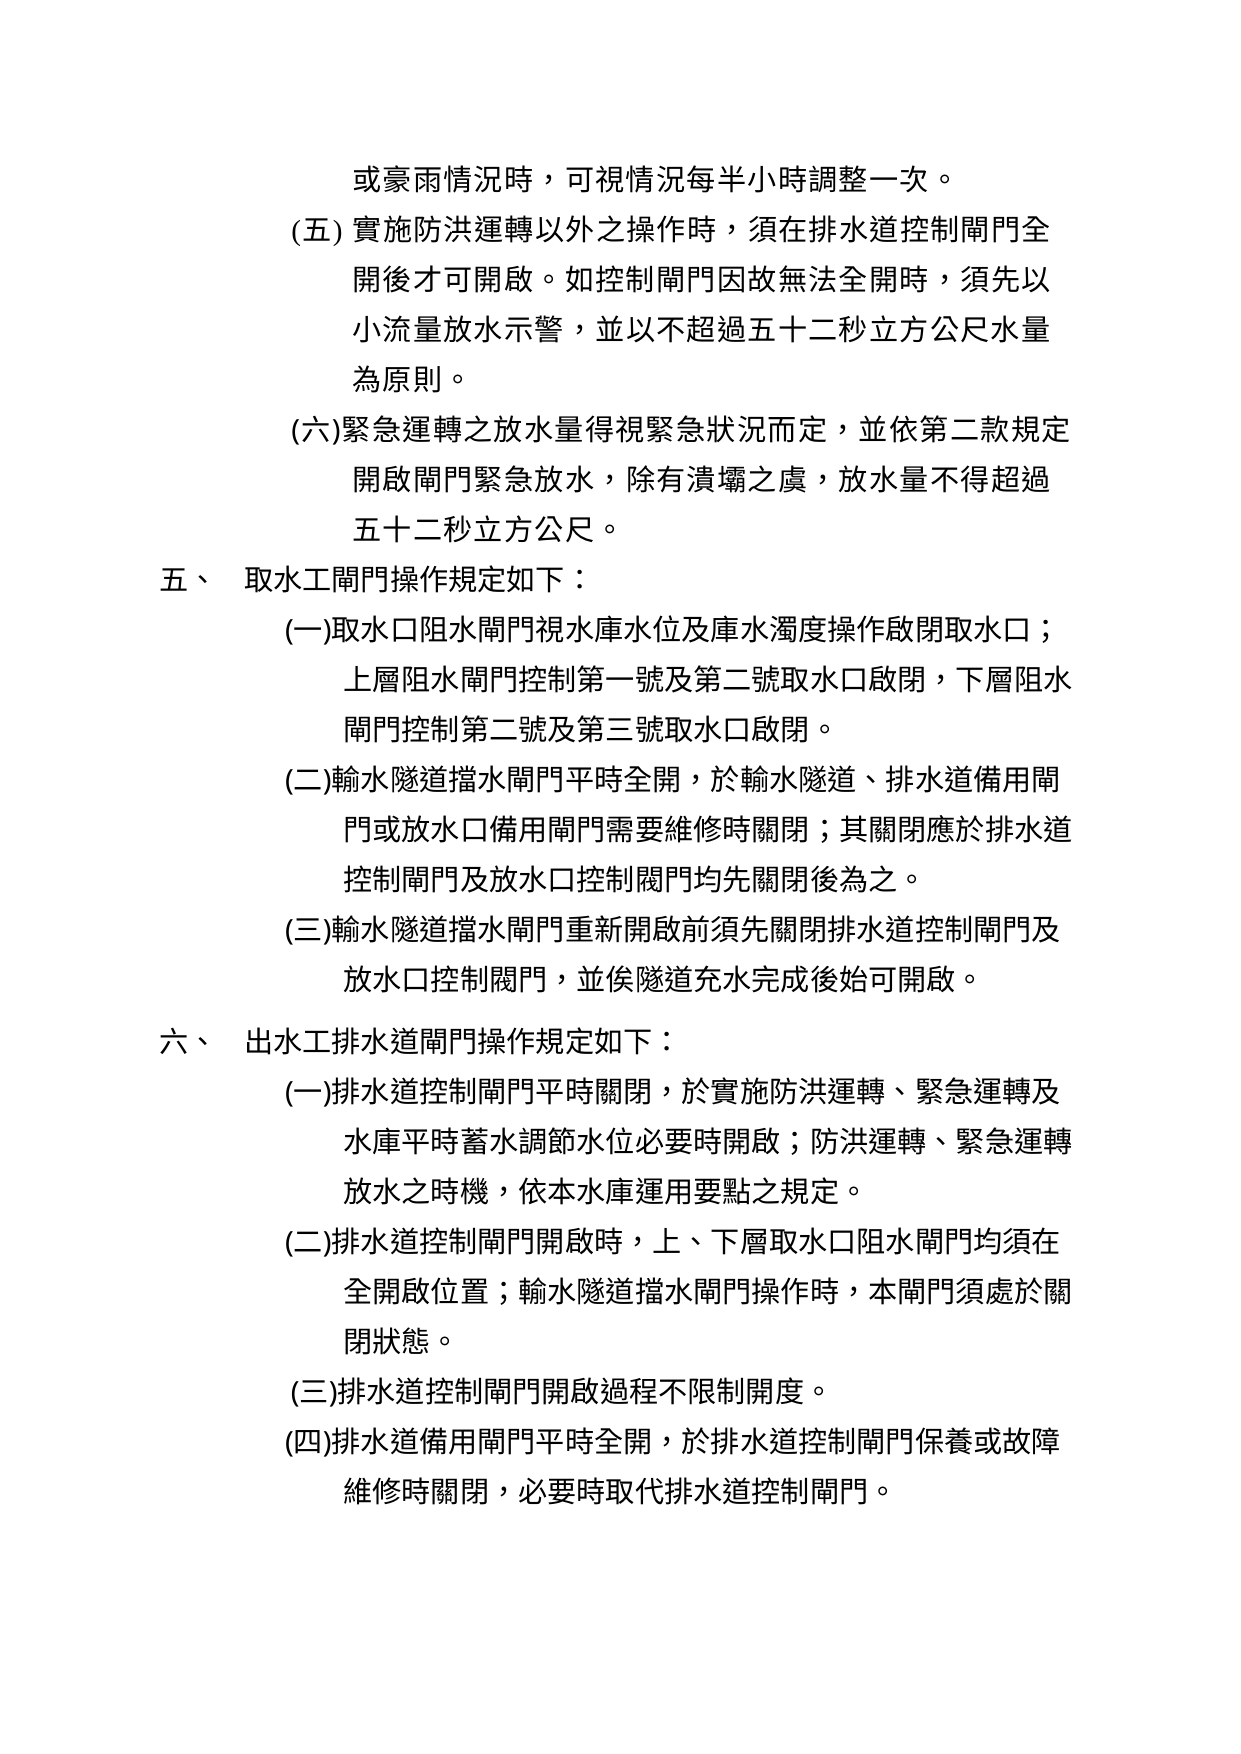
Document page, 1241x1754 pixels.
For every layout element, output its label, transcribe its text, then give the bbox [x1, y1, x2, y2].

text 五、 取水工閘門操作規定如下： [159, 550, 1081, 600]
text (二)排水道控制閘門開啟時，上、下層取水口阻水閘門均須在全開啟位置；輸水隧道擋水閘門操作時，本閘門須處於關閉狀態。 [285, 1212, 1081, 1362]
text 六、 出水工排水道閘門操作規定如下： [159, 1012, 1081, 1062]
text (一)取水口阻水閘門視水庫水位及庫水濁度操作啟閉取水口；上層阻水閘門控制第一號及第二號取水口啟閉，下層阻水閘門控制第二號及第三號取水口啟閉。 [285, 600, 1081, 750]
text (六)緊急運轉之放水量得視緊急狀況而定，並依第二款規定開啟閘門緊急放水，除有潰壩之虞，放水量不得超過五十二秒立方公尺。 [291, 400, 1081, 550]
text (四)排水道備用閘門平時全開，於排水道控制閘門保養或故障維修時關閉，必要時取代排水道控制閘門。 [285, 1412, 1081, 1512]
text (一)排水道控制閘門平時關閉，於實施防洪運轉、緊急運轉及水庫平時蓄水調節水位必要時開啟；防洪運轉、緊急運轉放水之時機，依本水庫運用要點之規定。 [285, 1062, 1081, 1212]
text (五) 實施防洪運轉以外之操作時，須在排水道控制閘門全開後才可開啟。如控制閘門因故無法全開時，須先以小流量放水示警，並以不超過五十二秒立方公尺水量為原則。 [291, 200, 1081, 400]
text 或豪雨情況時，可視情況每半小時調整一次。 [291, 150, 1081, 200]
text (三)輸水隧道擋水閘門重新開啟前須先關閉排水道控制閘門及放水口控制閥門，並俟隧道充水完成後始可開啟。 [285, 900, 1081, 1000]
text (三)排水道控制閘門開啟過程不限制開度。 [256, 1362, 1081, 1412]
text (二)輸水隧道擋水閘門平時全開，於輸水隧道、排水道備用閘門或放水口備用閘門需要維修時關閉；其關閉應於排水道控制閘門及放水口控制閥門均先關閉後為之。 [285, 750, 1081, 900]
